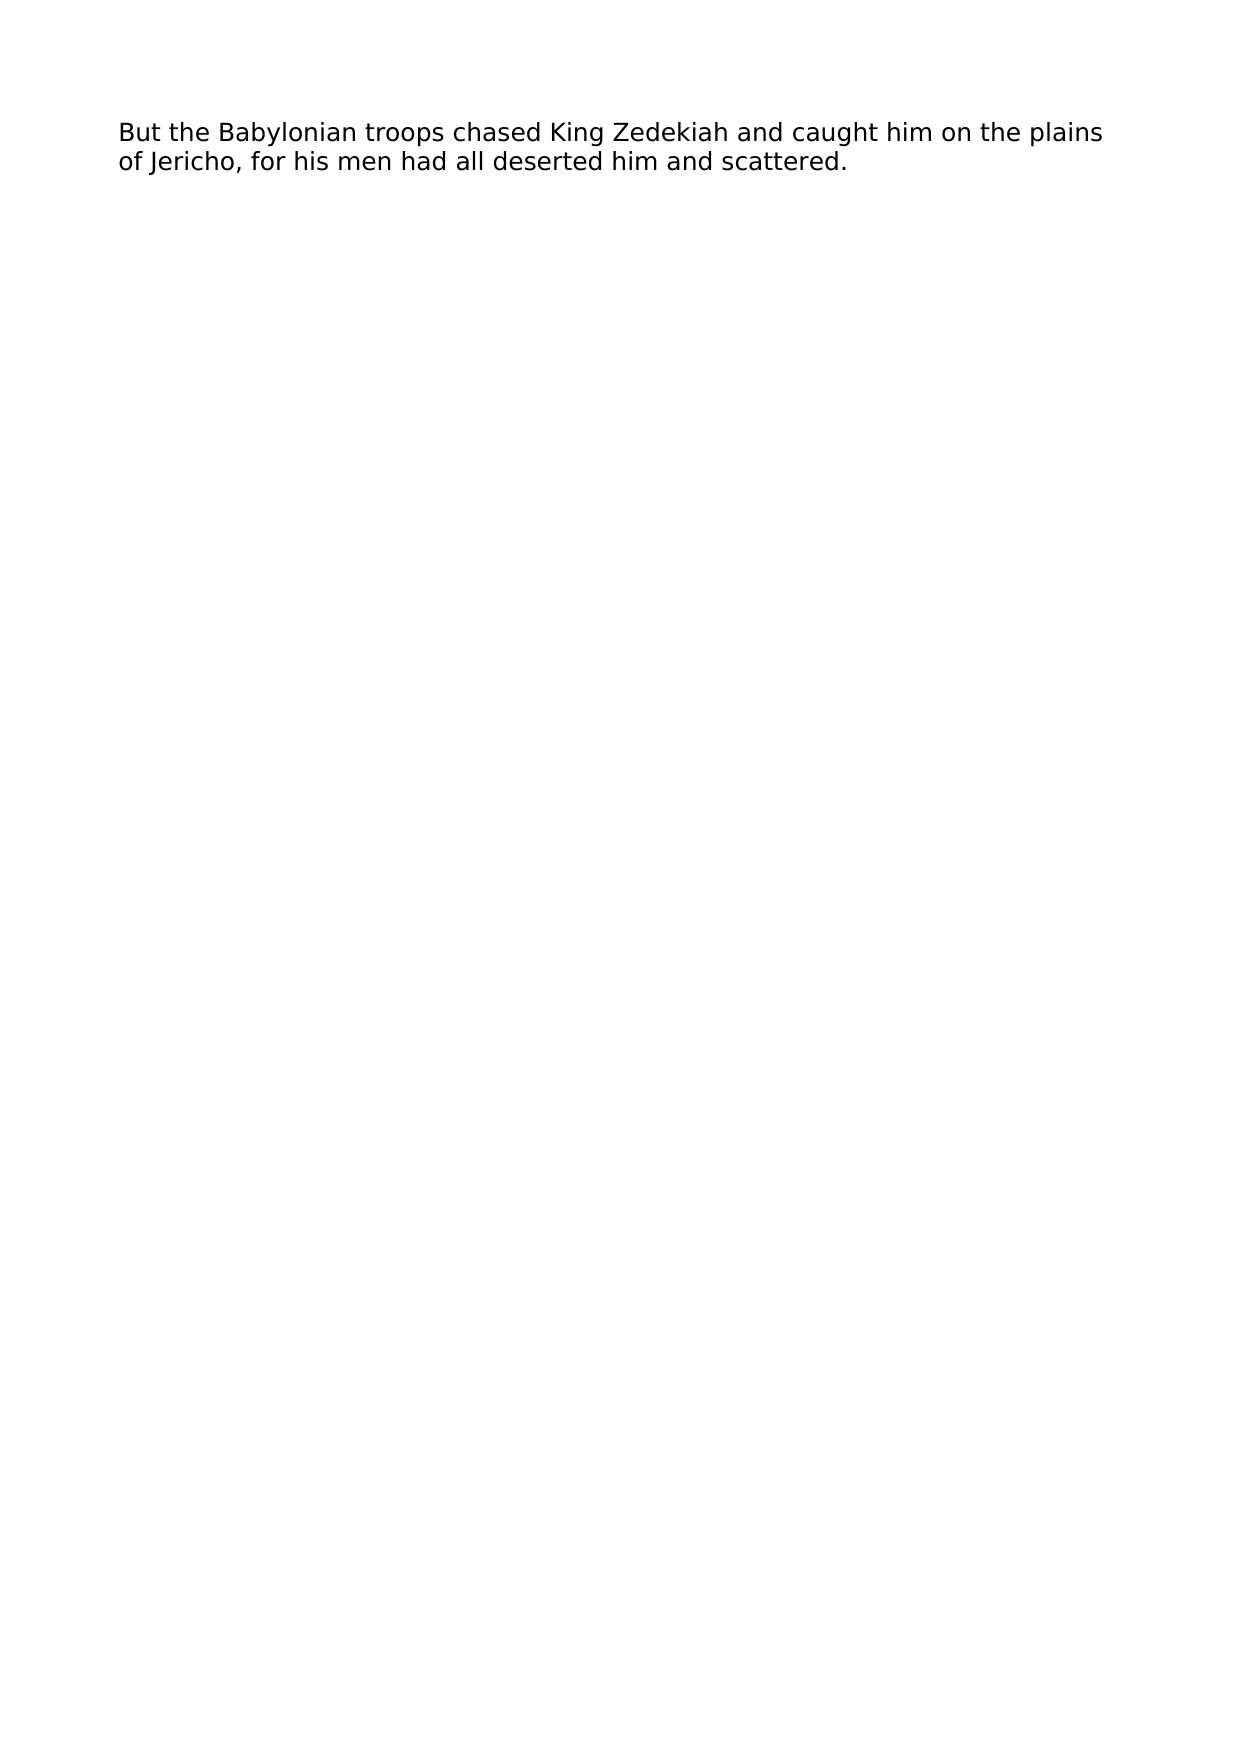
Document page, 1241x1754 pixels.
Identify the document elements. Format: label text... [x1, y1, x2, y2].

text But the Babylonian troops chased King Zedekiah and caught him on the plains of Jericho, for his men had all deserted him and scattered. [118, 118, 1122, 176]
